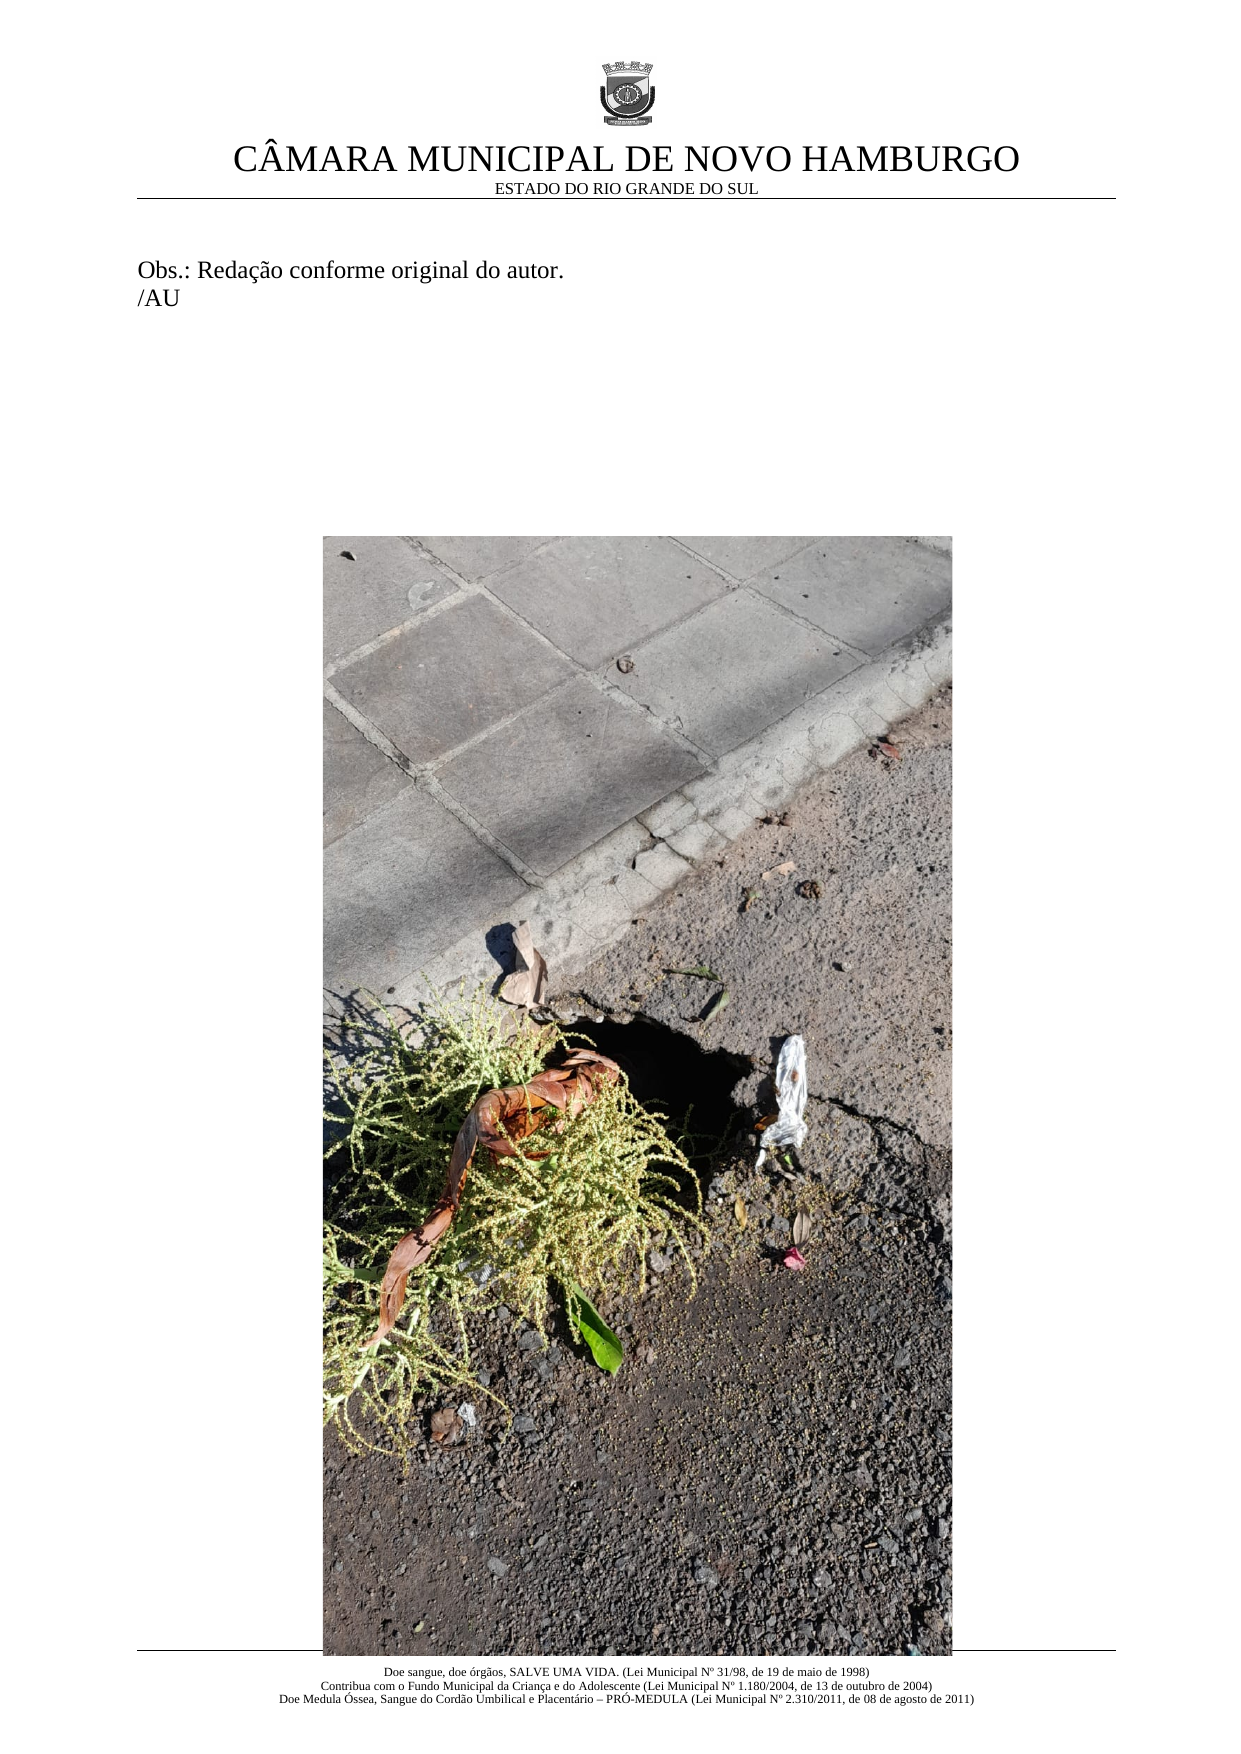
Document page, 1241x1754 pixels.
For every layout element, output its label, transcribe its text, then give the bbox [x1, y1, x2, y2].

picture [322, 536, 953, 1656]
text Obs.: Redação conforme original do autor. [137, 256, 1116, 284]
text /AU [137, 284, 1116, 311]
